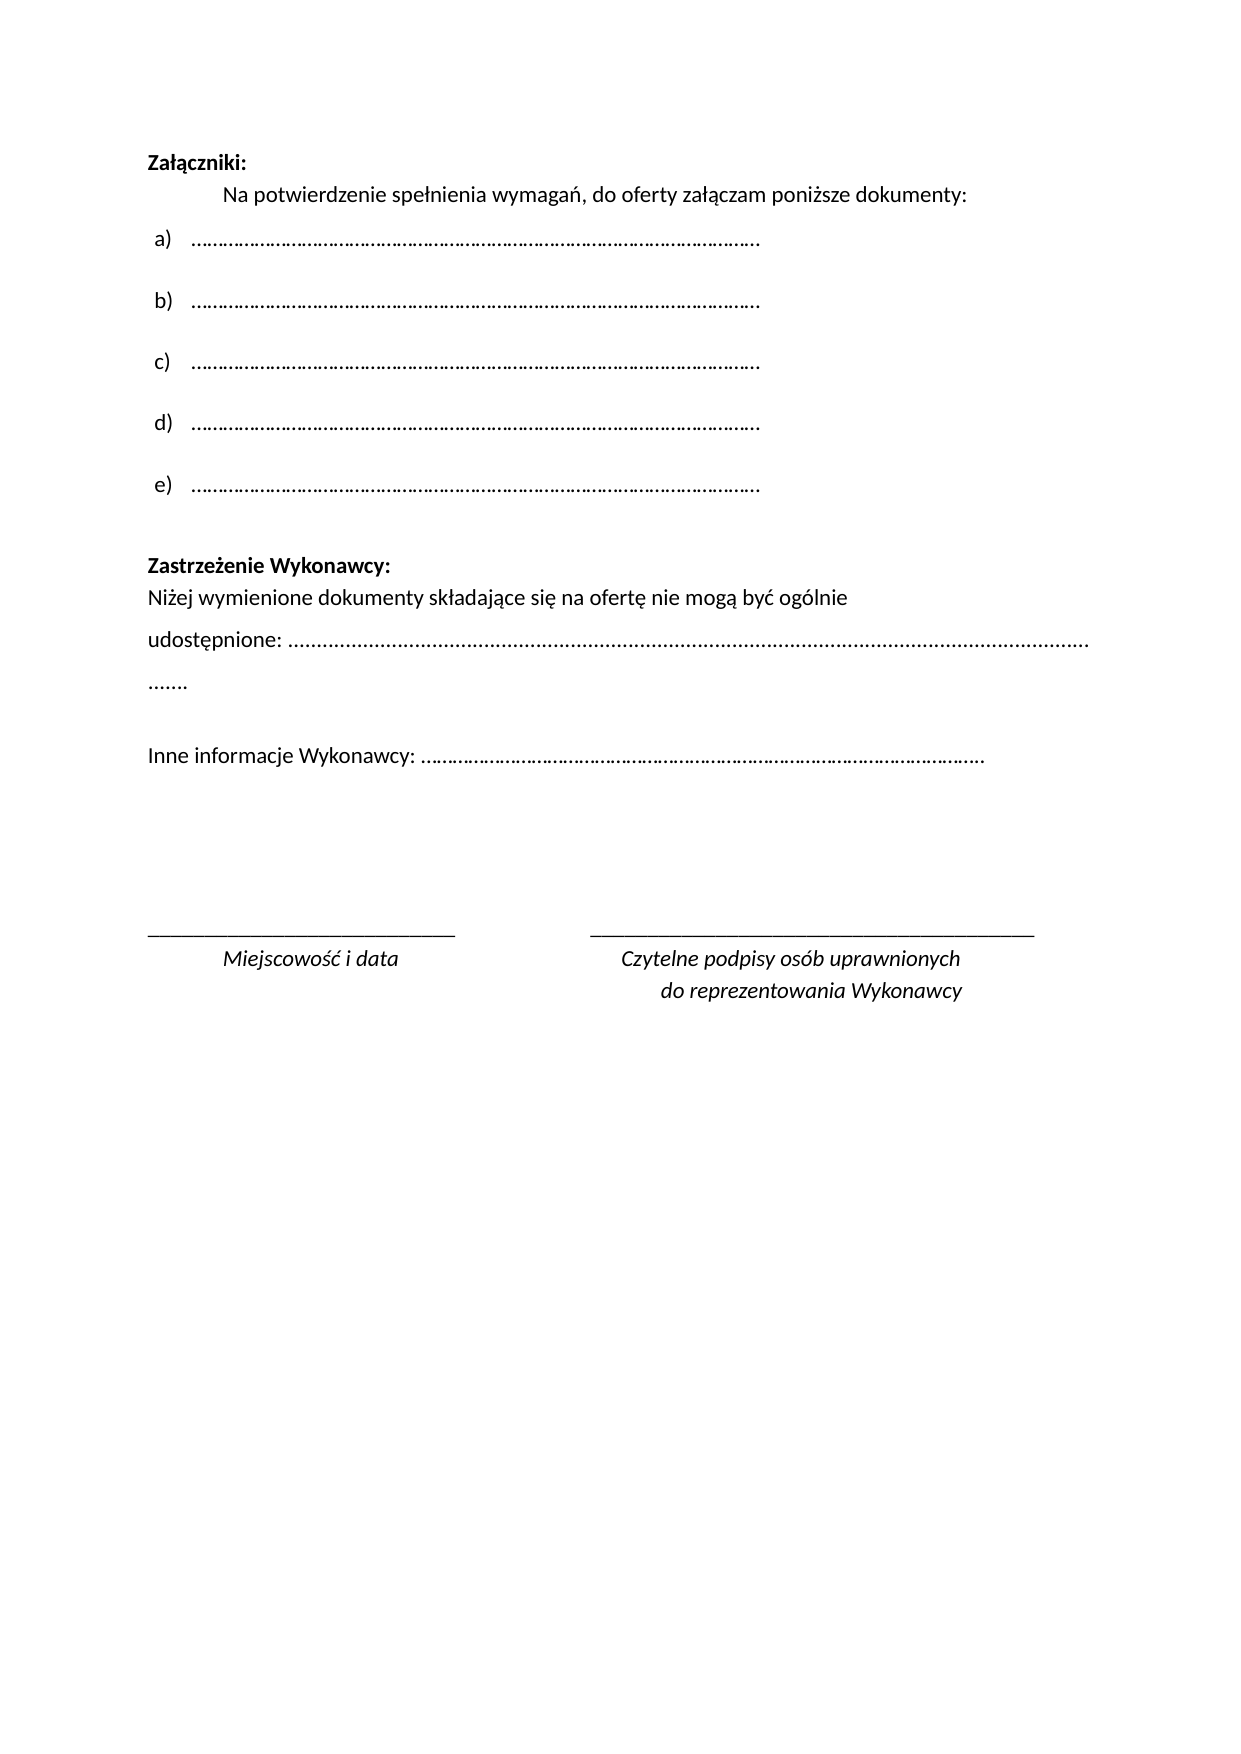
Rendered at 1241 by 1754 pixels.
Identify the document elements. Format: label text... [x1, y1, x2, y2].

text Załączniki: [148, 148, 1093, 176]
list ……………………………………………………………………………………………… [154, 286, 1093, 314]
text ___________________________ _______________________________________ [148, 912, 1093, 940]
text Miejscowość i data Czytelne podpisy osób uprawnionych [148, 944, 1093, 972]
text Zastrzeżenie Wykonawcy: [148, 551, 1093, 579]
text do reprezentowania Wykonawcy [148, 976, 1093, 1004]
list ……………………………………………………………………………………………… [154, 347, 1093, 375]
text Inne informacje Wykonawcy: …………………………………………………………………………………………….. [148, 741, 1093, 769]
list ……………………………………………………………………………………………… [154, 224, 1093, 252]
text Na potwierdzenie spełnienia wymagań, do oferty załączam poniższe dokumenty: [148, 180, 1093, 208]
list ……………………………………………………………………………………………… [154, 408, 1093, 437]
list ……………………………………………………………………………………………… [154, 470, 1093, 498]
text Niżej wymienione dokumenty składające się na ofertę nie mogą być ogólnie udostępnione: .................................................................................................................................................. [148, 583, 1093, 695]
